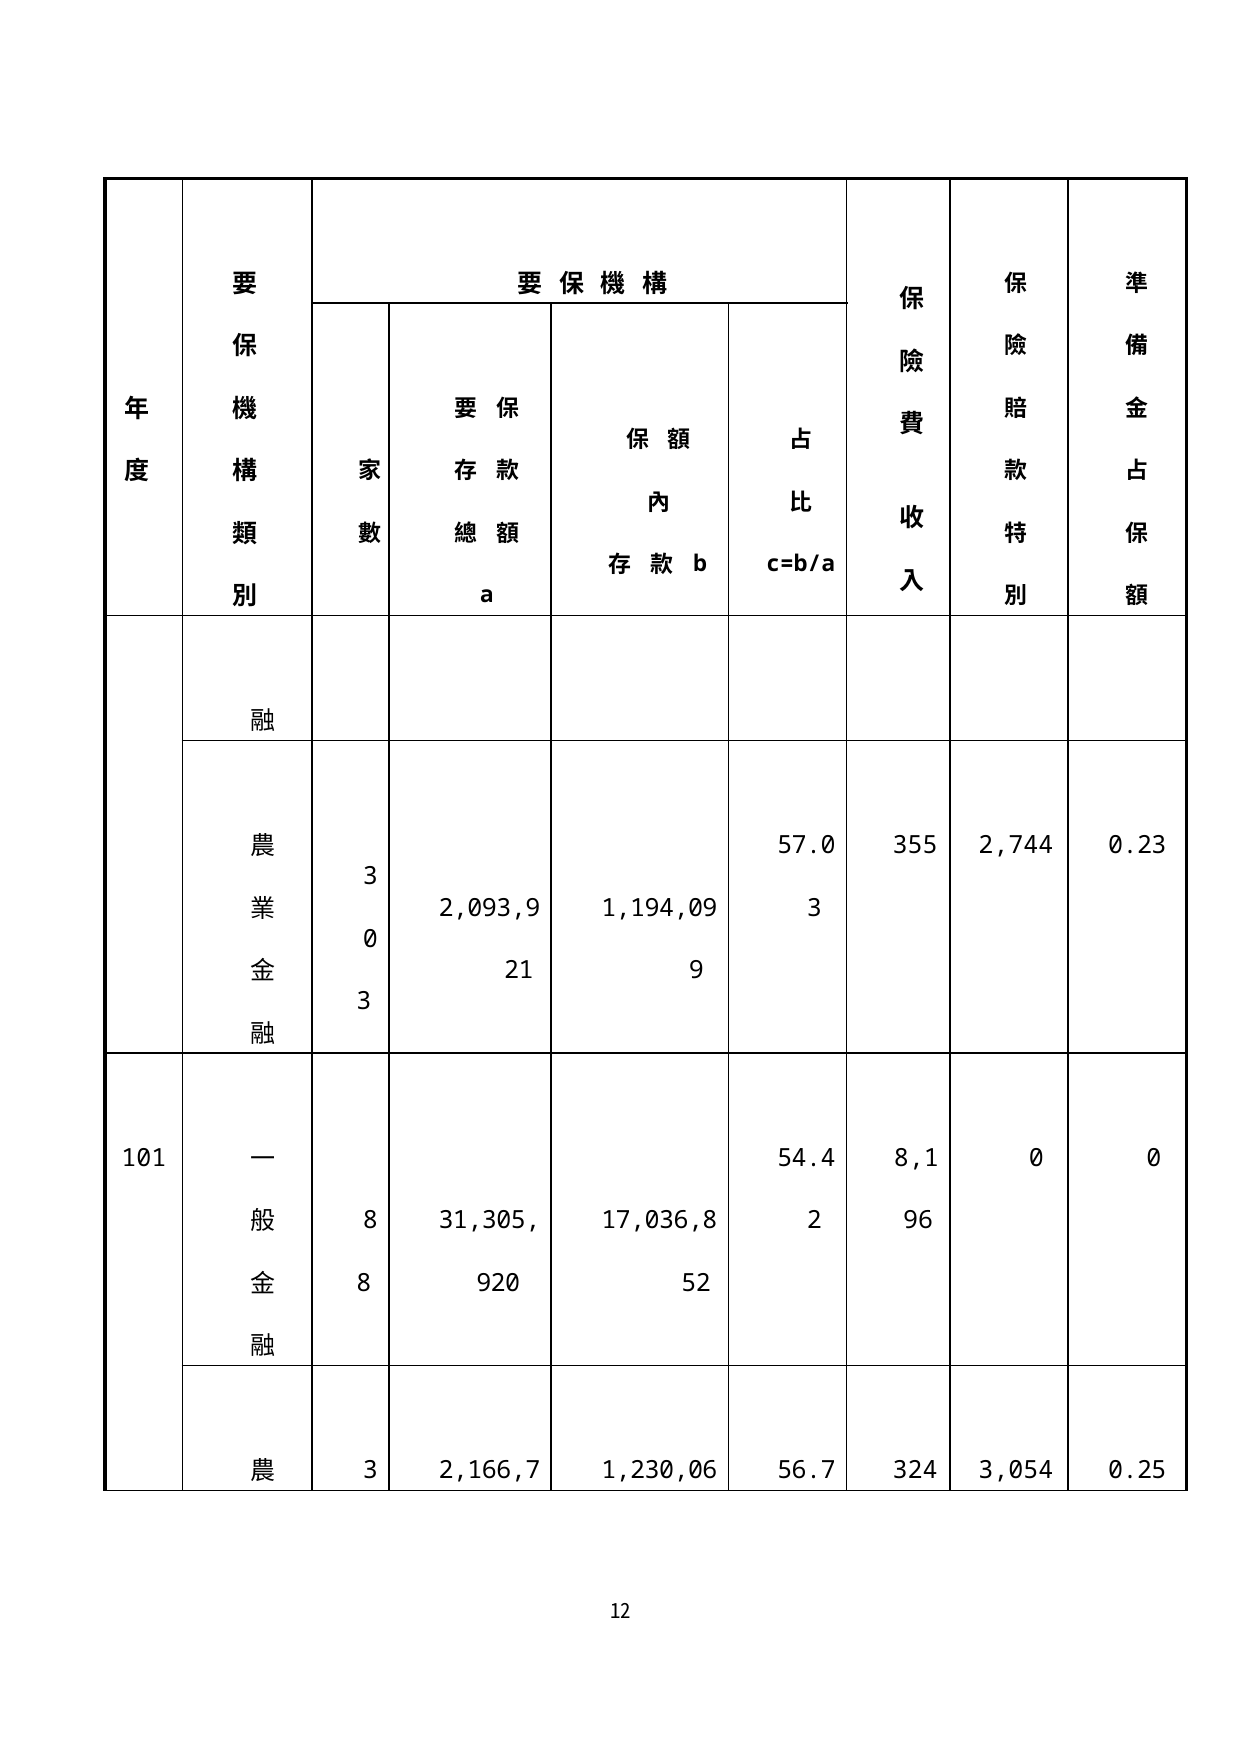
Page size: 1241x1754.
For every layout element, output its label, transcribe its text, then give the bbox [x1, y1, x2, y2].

table_cell 家數 [313, 304, 388, 615]
table_cell 一般金融 [183, 1054, 311, 1365]
table_header 要保機構 [313, 180, 846, 302]
table_cell [729, 616, 846, 740]
table_cell 0 [951, 1054, 1067, 1365]
table_cell 88 [313, 1054, 388, 1365]
table_cell 0 [1069, 1054, 1185, 1365]
table_cell 56.7 [729, 1366, 846, 1490]
table_cell [951, 616, 1067, 740]
table_cell 農 [183, 1366, 311, 1490]
table_header 年度 [107, 180, 182, 615]
table_cell 303 [313, 741, 388, 1052]
table_cell [107, 616, 182, 1052]
table_cell 17,036,852 [552, 1054, 728, 1365]
table_cell 融 [183, 616, 311, 740]
table_cell 要保存款 總額 a [390, 304, 550, 615]
table_cell [1069, 616, 1185, 740]
table_cell 0.23 [1069, 741, 1185, 1052]
table_cell 保額內 存款b [552, 304, 728, 615]
table_cell 2,166,7 [390, 1366, 550, 1490]
table_header 保險費 收 入 [847, 180, 949, 615]
table_header 準備金占保額內存款比率e=d/b [1069, 180, 1185, 615]
table_header 保險賠款特別準備金d [951, 180, 1067, 615]
table_cell 8,196 [847, 1054, 949, 1365]
table_cell 324 [847, 1366, 949, 1490]
table_cell 2,744 [951, 741, 1067, 1052]
table_cell 31,305,920 [390, 1054, 550, 1365]
table_cell [847, 616, 949, 740]
table_cell 54.42 [729, 1054, 846, 1365]
table_cell 101 [107, 1054, 182, 1490]
table_cell [313, 616, 388, 740]
table_cell 355 [847, 741, 949, 1052]
table_cell [552, 616, 728, 740]
table_cell 0.25 [1069, 1366, 1185, 1490]
table_cell 1,230,06 [552, 1366, 728, 1490]
table_cell 農業金融 [183, 741, 311, 1052]
table_cell 57.03 [729, 741, 846, 1052]
table_cell 2,093,921 [390, 741, 550, 1052]
table_cell 1,194,099 [552, 741, 728, 1052]
table_cell 3 [313, 1366, 388, 1490]
table_cell 占比c=b/a [729, 304, 846, 615]
table_cell 3,054 [951, 1366, 1067, 1490]
table_header 要保機構類 別 [183, 180, 311, 615]
table_cell [390, 616, 550, 740]
